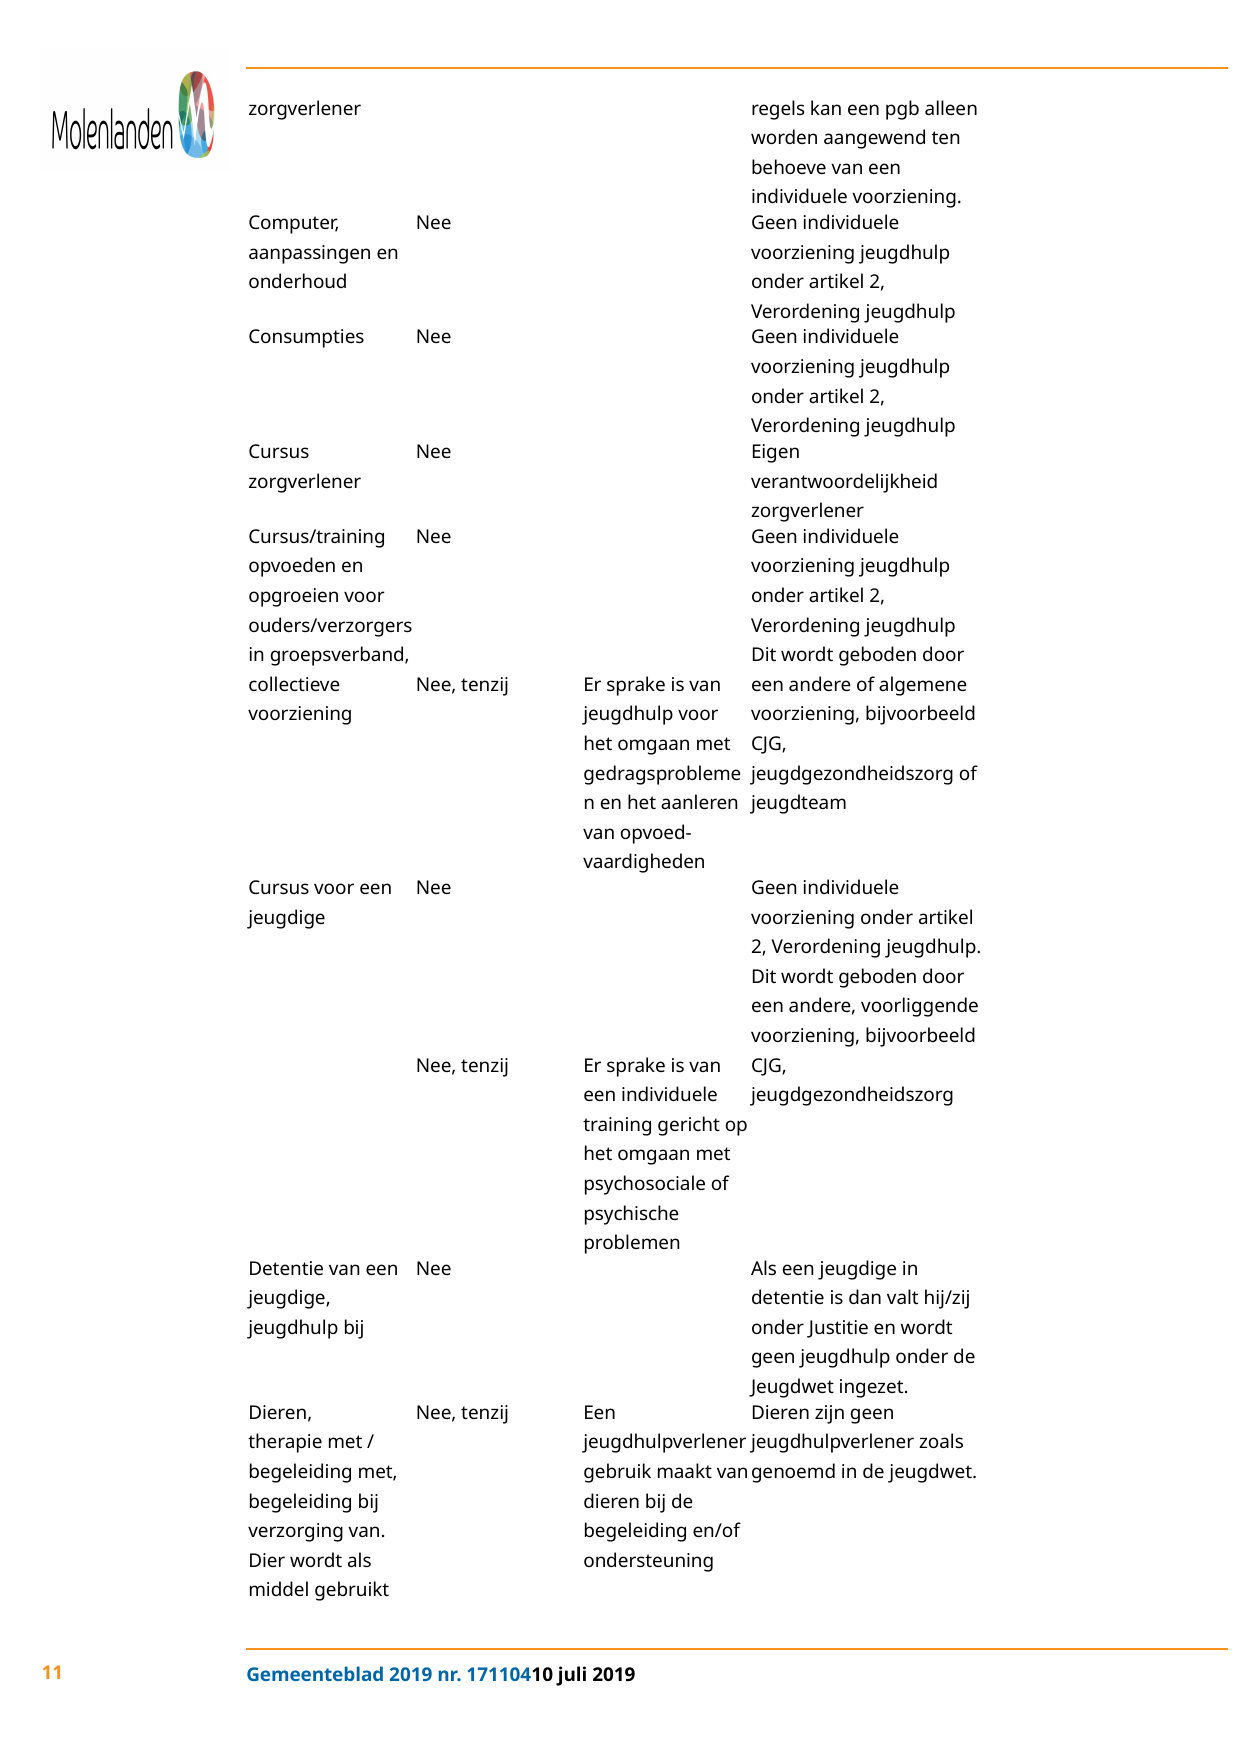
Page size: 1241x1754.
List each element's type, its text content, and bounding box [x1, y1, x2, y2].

table_cell Nee, tenzij [416, 1399, 583, 1602]
table_cell Geen individuele voorziening onder artikel 2, Verordening jeugdhulp. Dit wordt geboden door een andere, voorliggende voorziening, bijvoorbeeld CJG, jeugdgezondheidszorg [751, 874, 984, 1255]
table_cell Cursus/training opvoeden en opgroeien voor ouders/verzorgers in groepsverband, collectieve voorziening [248, 523, 416, 874]
table_cell Een jeugdhulpverlener gebruik maakt van dieren bij de begeleiding en/of ondersteuning [583, 1399, 751, 1602]
table_cell [583, 209, 751, 324]
table_cell Cursus voor een jeugdige [248, 874, 416, 1255]
table_cell [416, 95, 583, 209]
table_cell Nee [416, 1255, 583, 1399]
table_cell Detentie van een jeugdige, jeugdhulp bij [248, 1255, 416, 1399]
table_cell Cursus zorgverlener [248, 438, 416, 523]
table_cell [984, 523, 1152, 874]
table_cell Eigen verantwoordelijkheid zorgverlener [751, 438, 984, 523]
table_cell [583, 324, 751, 438]
table_cell Er sprake is van jeugdhulp voor het omgaan met gedragsproblemen en het aanleren van opvoed- vaardigheden [583, 523, 751, 874]
table_cell Nee [416, 324, 583, 438]
picture [41, 47, 231, 172]
table_cell [583, 438, 751, 523]
table_cell Nee Nee, tenzij [416, 874, 583, 1255]
table_cell Nee Nee, tenzij [416, 523, 583, 874]
table_cell Geen individuele voorziening jeugdhulp onder artikel 2, Verordening jeugdhulp [751, 324, 984, 438]
table_cell regels kan een pgb alleen worden aangewend ten behoeve van een individuele voorziening. [751, 95, 984, 209]
table_cell [583, 95, 751, 209]
table_cell [984, 1399, 1152, 1602]
table_cell Computer, aanpassingen en onderhoud [248, 209, 416, 324]
table_cell Dieren zijn geen jeugdhulpverlener zoals genoemd in de jeugdwet. [751, 1399, 984, 1602]
table_cell Er sprake is van een individuele training gericht op het omgaan met psychosociale of psychische problemen [583, 874, 751, 1255]
table_cell [984, 874, 1152, 1255]
table_cell [984, 209, 1152, 324]
table_cell [984, 438, 1152, 523]
table_cell Nee [416, 209, 583, 324]
table_cell Geen individuele voorziening jeugdhulp onder artikel 2, Verordening jeugdhulp Dit wordt geboden door een andere of algemene voorziening, bijvoorbeeld CJG, jeugdgezondheidszorg of jeugdteam [751, 523, 984, 874]
table_cell zorgverlener [248, 95, 416, 209]
table_cell [984, 324, 1152, 438]
table_cell [583, 1255, 751, 1399]
table_cell Als een jeugdige in detentie is dan valt hij/zij onder Justitie en wordt geen jeugdhulp onder de Jeugdwet ingezet. [751, 1255, 984, 1399]
table_cell [984, 95, 1152, 209]
table_cell Geen individuele voorziening jeugdhulp onder artikel 2, Verordening jeugdhulp [751, 209, 984, 324]
table_cell [984, 1255, 1152, 1399]
table_cell Nee [416, 438, 583, 523]
table_cell Dieren, therapie met / begeleiding met, begeleiding bij verzorging van. Dier wordt als middel gebruikt [248, 1399, 416, 1602]
table_cell Consumpties [248, 324, 416, 438]
